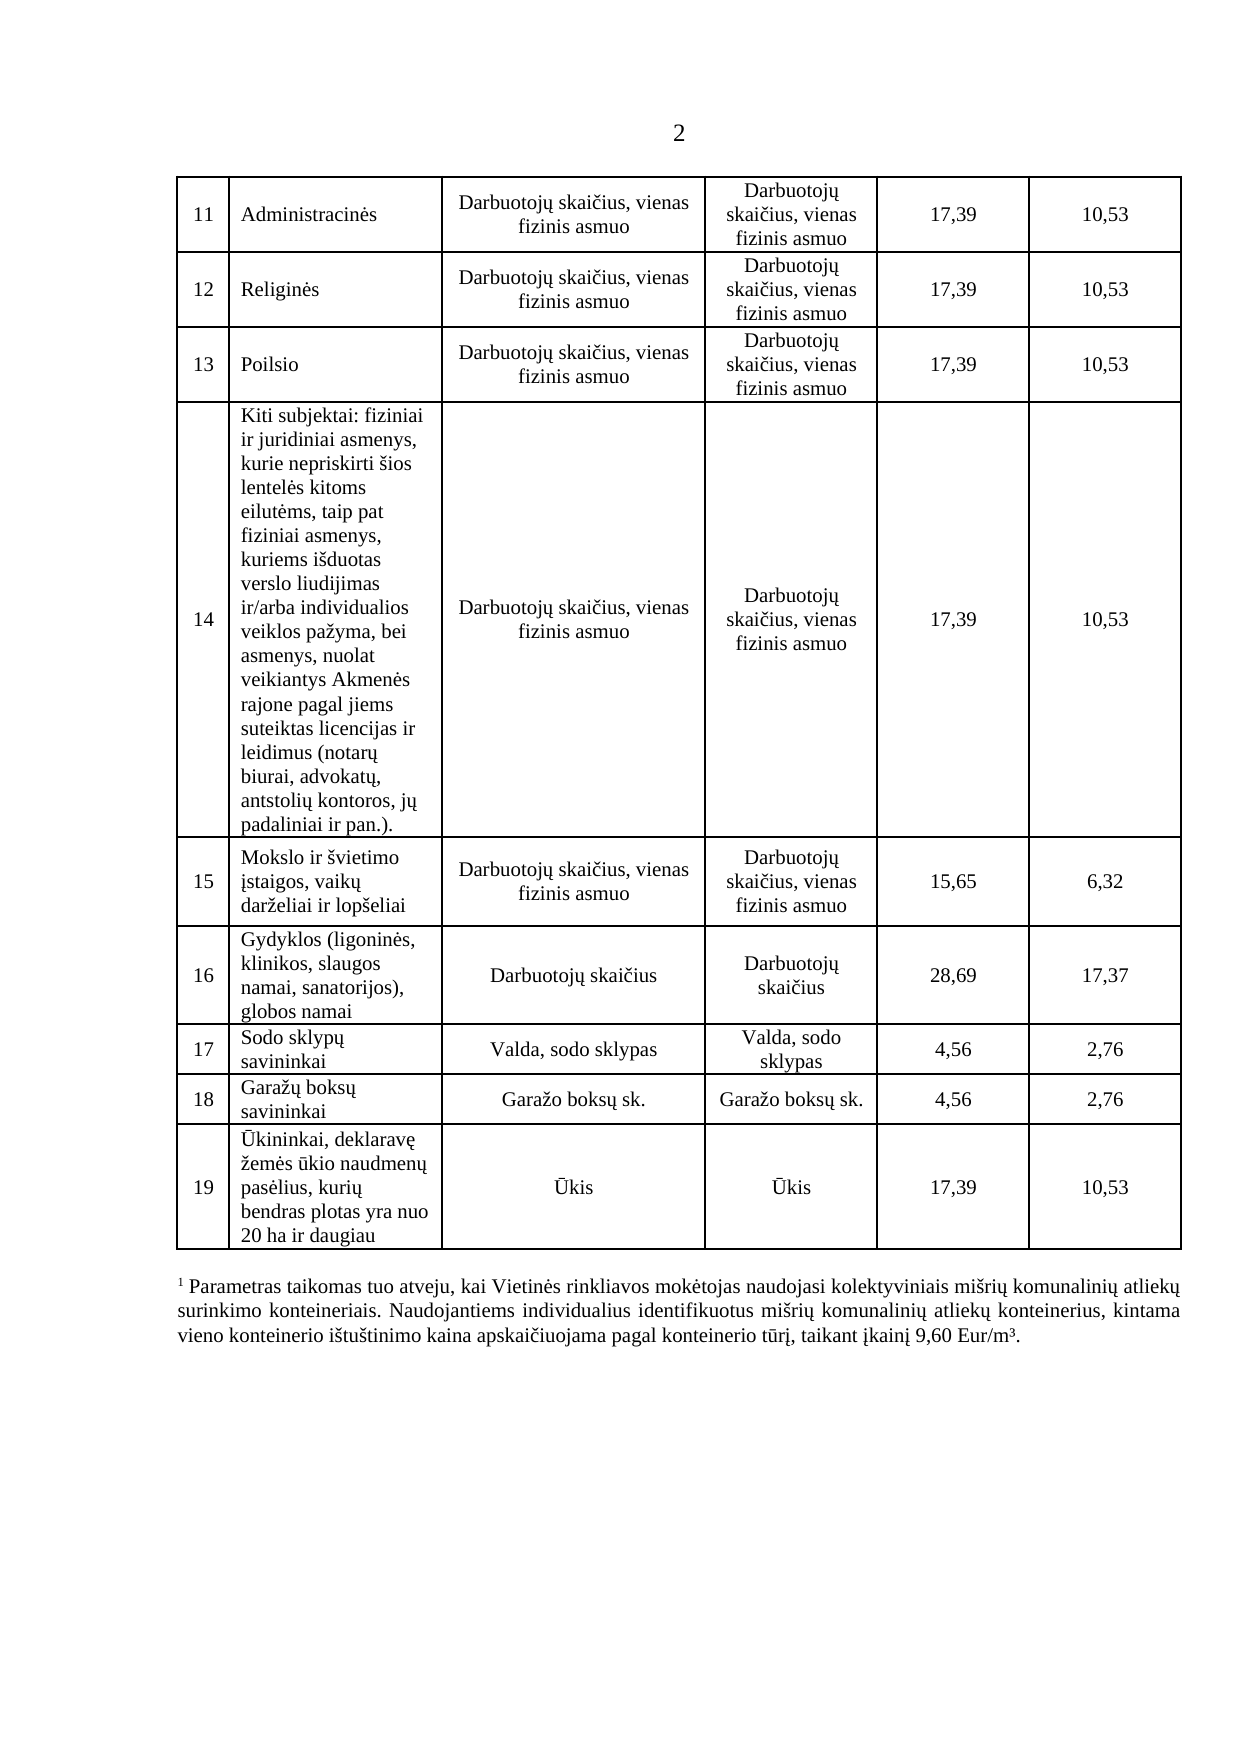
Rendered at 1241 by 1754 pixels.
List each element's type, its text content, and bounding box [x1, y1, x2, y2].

table_cell Darbuotojų skaičius, vienas fizinis asmuo [443, 403, 704, 836]
table_cell 17,39 [878, 403, 1028, 836]
table_cell 10,53 [1030, 253, 1180, 326]
table_cell 11 [178, 178, 228, 251]
table_cell Darbuotojų skaičius, vienas fizinis asmuo [706, 403, 876, 836]
table_cell 10,53 [1030, 328, 1180, 401]
table_cell Ūkis [443, 1125, 704, 1248]
table_cell Religinės [230, 253, 441, 326]
table_cell Darbuotojų skaičius, vienas fizinis asmuo [443, 328, 704, 401]
table_cell 2,76 [1030, 1025, 1180, 1073]
table_cell 4,56 [878, 1025, 1028, 1073]
table_cell Valda, sodo sklypas [706, 1025, 876, 1073]
table_cell 16 [178, 927, 228, 1023]
table_cell 10,53 [1030, 403, 1180, 836]
table_cell 19 [178, 1125, 228, 1248]
text 1 Parametras taikomas tuo atveju, kai Vietinės rinkliavos mokėtojas naudojasi kolektyviniais mišrių komunalinių atliekų surinkimo konteineriais. Naudojantiems individualius identifikuotus mišrių komunalinių atliekų konteinerius, kintama vieno konteinerio ištuštinimo kaina apskaičiuojama pagal konteinerio tūrį, taikant įkainį 9,60 Eur/m³. [177, 1274, 1181, 1347]
table_cell Sodo sklypų savininkai [230, 1025, 441, 1073]
table_cell 14 [178, 403, 228, 836]
table_cell 15 [178, 838, 228, 924]
table_cell 17,39 [878, 328, 1028, 401]
table_cell Garažo boksų sk. [706, 1075, 876, 1123]
table_cell Mokslo ir švietimo įstaigos, vaikų darželiai ir lopšeliai [230, 838, 441, 924]
table_cell 6,32 [1030, 838, 1180, 924]
table_cell 17,39 [878, 178, 1028, 251]
table_cell Darbuotojų skaičius, vienas fizinis asmuo [706, 178, 876, 251]
table_cell Administracinės [230, 178, 441, 251]
table_cell 17 [178, 1025, 228, 1073]
table_cell Darbuotojų skaičius, vienas fizinis asmuo [706, 838, 876, 924]
table_cell 17,37 [1030, 927, 1180, 1023]
table_cell Darbuotojų skaičius, vienas fizinis asmuo [706, 253, 876, 326]
table_cell Darbuotojų skaičius [706, 927, 876, 1023]
table_cell Garažų boksų savininkai [230, 1075, 441, 1123]
table_cell Darbuotojų skaičius [443, 927, 704, 1023]
table_cell Gydyklos (ligoninės, klinikos, slaugos namai, sanatorijos), globos namai [230, 927, 441, 1023]
table_cell 12 [178, 253, 228, 326]
table_cell 17,39 [878, 253, 1028, 326]
table_cell 2,76 [1030, 1075, 1180, 1123]
table_cell Garažo boksų sk. [443, 1075, 704, 1123]
table_cell Ūkis [706, 1125, 876, 1248]
table_cell 15,65 [878, 838, 1028, 924]
table_cell Darbuotojų skaičius, vienas fizinis asmuo [443, 178, 704, 251]
table_cell 4,56 [878, 1075, 1028, 1123]
table_cell Ūkininkai, deklaravę žemės ūkio naudmenų pasėlius, kurių bendras plotas yra nuo 20 ha ir daugiau [230, 1125, 441, 1248]
table_cell Poilsio [230, 328, 441, 401]
table_cell Valda, sodo sklypas [443, 1025, 704, 1073]
table_cell 10,53 [1030, 178, 1180, 251]
table_cell Kiti subjektai: fiziniai ir juridiniai asmenys, kurie nepriskirti šios lentelės kitoms eilutėms, taip pat fiziniai asmenys, kuriems išduotas verslo liudijimas ir/arba individualios veiklos pažyma, bei asmenys, nuolat veikiantys Akmenės rajone pagal jiems suteiktas licencijas ir leidimus (notarų biurai, advokatų, antstolių kontoros, jų padaliniai ir pan.). [230, 403, 441, 836]
table_cell Darbuotojų skaičius, vienas fizinis asmuo [706, 328, 876, 401]
table_cell 10,53 [1030, 1125, 1180, 1248]
table_cell Darbuotojų skaičius, vienas fizinis asmuo [443, 253, 704, 326]
table_cell 17,39 [878, 1125, 1028, 1248]
table_cell 13 [178, 328, 228, 401]
table_cell 28,69 [878, 927, 1028, 1023]
table_cell 18 [178, 1075, 228, 1123]
table_cell Darbuotojų skaičius, vienas fizinis asmuo [443, 838, 704, 924]
